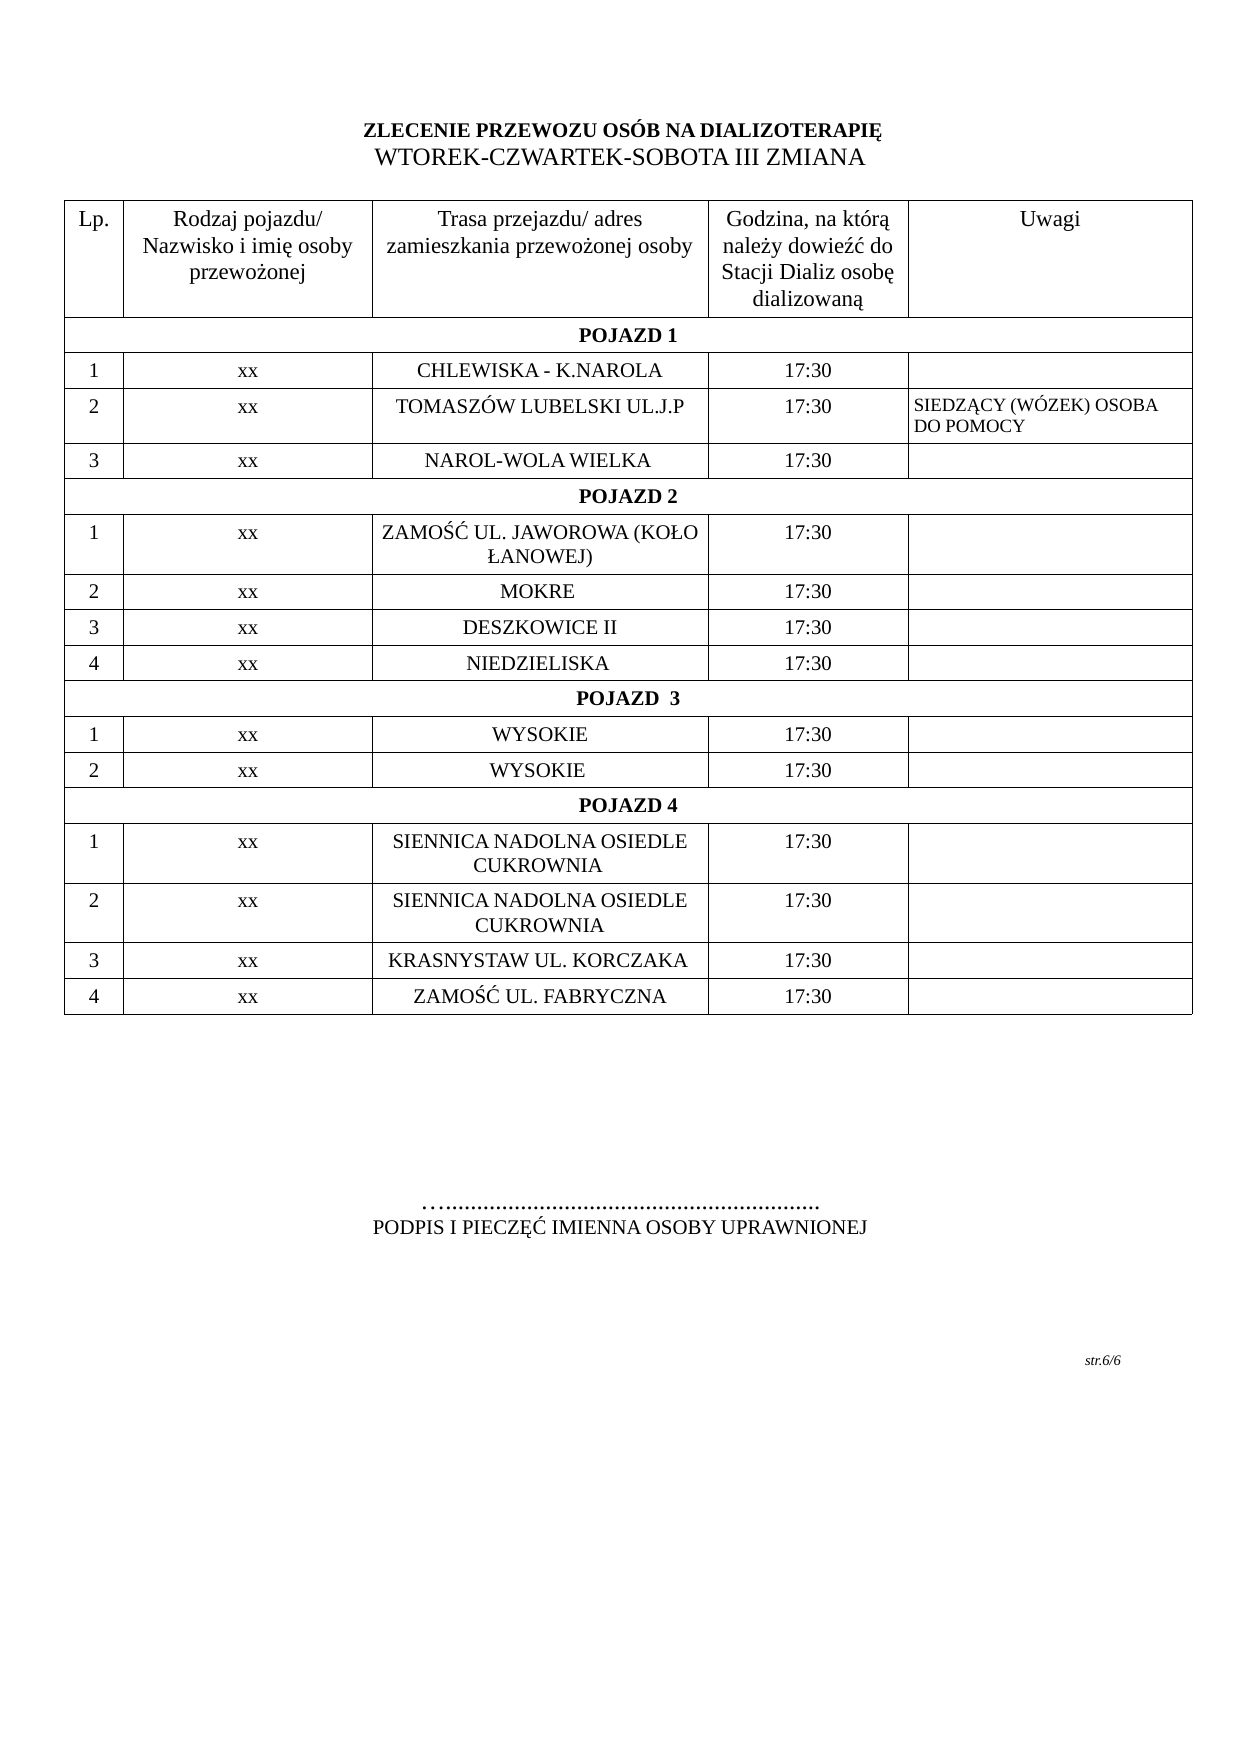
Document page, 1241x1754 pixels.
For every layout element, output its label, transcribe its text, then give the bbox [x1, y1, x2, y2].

table_cell [909, 444, 1192, 478]
table_cell WYSOKIE [373, 717, 708, 752]
table_cell xx [124, 575, 372, 609]
table_header Trasa przejazdu/ adres zamieszkania przewożonej osoby [373, 201, 708, 317]
table_cell 1 [65, 515, 123, 573]
table_cell 1 [65, 353, 123, 388]
table_cell POJAZD 3 [65, 681, 1192, 716]
table_cell [909, 943, 1192, 978]
text …............................................................ [118, 1186, 1122, 1215]
table_cell 17:30 [709, 353, 908, 388]
table_cell NAROL-WOLA WIELKA [373, 444, 708, 478]
table_cell WYSOKIE [373, 753, 708, 787]
table_cell KRASNYSTAW UL. KORCZAKA [373, 943, 708, 978]
table_cell xx [124, 884, 372, 942]
table_cell ZAMOŚĆ UL. JAWOROWA (KOŁO ŁANOWEJ) [373, 515, 708, 573]
table_cell 17:30 [709, 753, 908, 787]
table_cell 2 [65, 575, 123, 609]
table_cell SIENNICA NADOLNA OSIEDLE CUKROWNIA [373, 824, 708, 883]
table_cell POJAZD 1 [65, 318, 1192, 352]
table_cell 2 [65, 389, 123, 443]
table_cell [909, 610, 1192, 645]
table_cell xx [124, 353, 372, 388]
table_cell 17:30 [709, 717, 908, 752]
table_cell [909, 575, 1192, 609]
table_cell xx [124, 444, 372, 478]
table_cell ZAMOŚĆ UL. FABRYCZNA [373, 979, 708, 1013]
table_cell POJAZD 4 [65, 788, 1192, 823]
table_cell 1 [65, 824, 123, 883]
table_cell [909, 646, 1192, 680]
table_cell 2 [65, 884, 123, 942]
table_cell 3 [65, 610, 123, 645]
table_cell xx [124, 979, 372, 1013]
text PODPIS I PIECZĘĆ IMIENNA OSOBY UPRAWNIONEJ [118, 1215, 1122, 1239]
table_cell NIEDZIELISKA [373, 646, 708, 680]
table_cell MOKRE [373, 575, 708, 609]
table_header Lp. [65, 201, 123, 317]
table_header Godzina, na którą należy dowieźć do Stacji Dializ osobę dializowaną [709, 201, 908, 317]
table_cell 17:30 [709, 515, 908, 573]
table_cell 3 [65, 444, 123, 478]
table_cell xx [124, 943, 372, 978]
table_cell xx [124, 646, 372, 680]
text str.6/6 [118, 1352, 1122, 1368]
table_cell 17:30 [709, 943, 908, 978]
table_cell xx [124, 753, 372, 787]
table_cell CHLEWISKA - K.NAROLA [373, 353, 708, 388]
table_cell [909, 884, 1192, 942]
text ZLECENIE PRZEWOZU OSÓB NA DIALIZOTERAPIĘ [118, 118, 1122, 142]
table_cell POJAZD 2 [65, 479, 1192, 514]
table_cell 17:30 [709, 646, 908, 680]
table_cell DESZKOWICE II [373, 610, 708, 645]
text WTOREK-CZWARTEK-SOBOTA III ZMIANA [118, 142, 1122, 171]
table_cell xx [124, 824, 372, 883]
table_cell 17:30 [709, 824, 908, 883]
table_header Uwagi [909, 201, 1192, 317]
table_cell xx [124, 610, 372, 645]
table_cell TOMASZÓW LUBELSKI UL.J.P [373, 389, 708, 443]
table_cell 1 [65, 717, 123, 752]
table_cell [909, 717, 1192, 752]
table_cell 3 [65, 943, 123, 978]
table_cell 4 [65, 646, 123, 680]
table_cell xx [124, 717, 372, 752]
table_cell 2 [65, 753, 123, 787]
table_cell [909, 824, 1192, 883]
table_cell SIENNICA NADOLNA OSIEDLE CUKROWNIA [373, 884, 708, 942]
table_cell xx [124, 515, 372, 573]
table_cell [909, 753, 1192, 787]
table_cell 17:30 [709, 610, 908, 645]
table_cell xx [124, 389, 372, 443]
table_cell [909, 353, 1192, 388]
table_cell 17:30 [709, 575, 908, 609]
table_cell 17:30 [709, 884, 908, 942]
table_cell [909, 979, 1192, 1013]
table_cell 17:30 [709, 444, 908, 478]
table_cell 4 [65, 979, 123, 1013]
table_header Rodzaj pojazdu/ Nazwisko i imię osoby przewożonej [124, 201, 372, 317]
table_cell SIEDZĄCY (WÓZEK) OSOBA DO POMOCY [909, 389, 1192, 443]
table_cell 17:30 [709, 389, 908, 443]
table_cell [909, 515, 1192, 573]
table_cell 17:30 [709, 979, 908, 1013]
